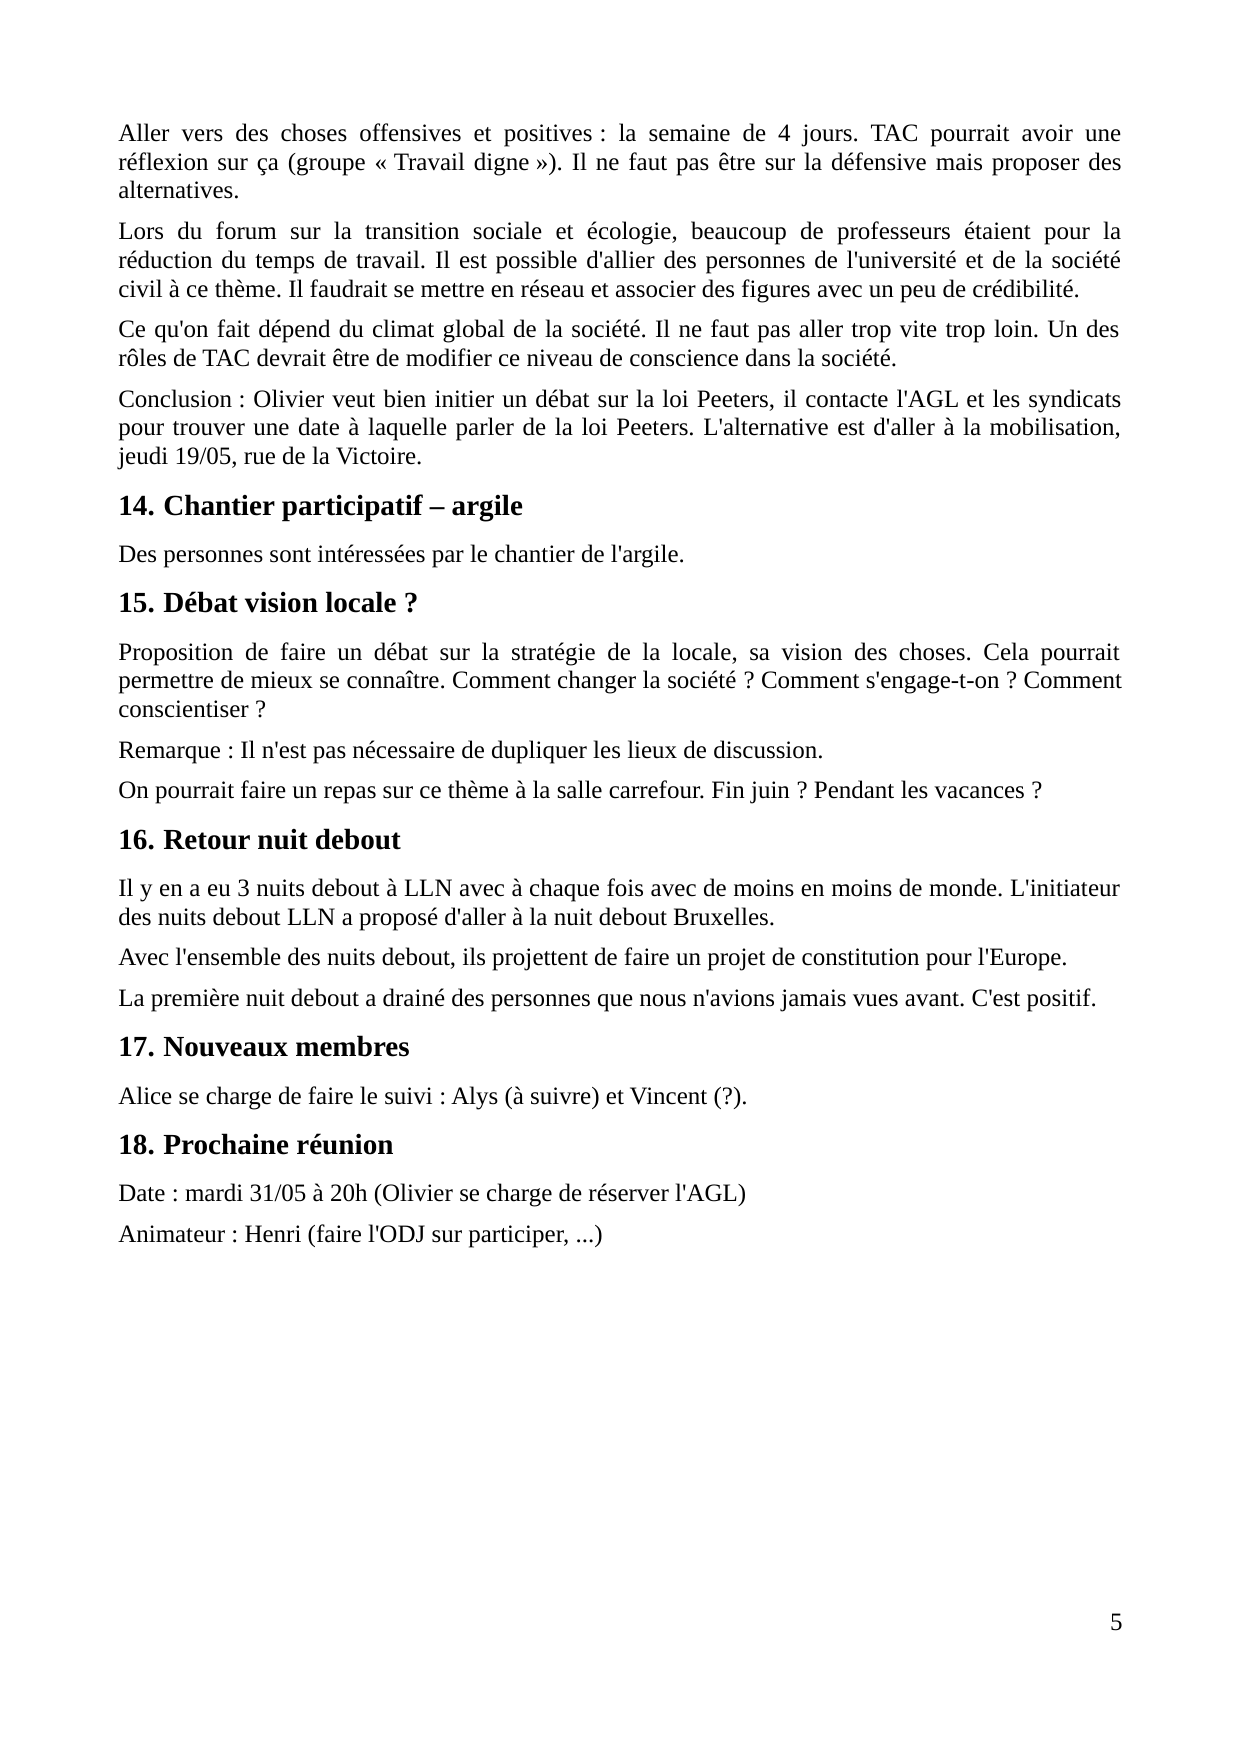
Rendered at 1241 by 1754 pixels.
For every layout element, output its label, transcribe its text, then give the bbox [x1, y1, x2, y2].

text Ce qu'on fait dépend du climat global de la société. Il ne faut pas aller trop vite trop loin. Un des rôles de TAC devrait être de modifier ce niveau de conscience dans la société. [118, 314, 1122, 372]
text Proposition de faire un débat sur la stratégie de la locale, sa vision des choses. Cela pourrait permettre de mieux se connaître. Comment changer la société ? Comment s'engage-t-on ? Comment conscientiser ? [118, 637, 1122, 723]
text Remarque : Il n'est pas nécessaire de dupliquer les lieux de discussion. [118, 735, 1122, 763]
text Alice se charge de faire le suivi : Alys (à suivre) et Vincent (?). [118, 1081, 1122, 1109]
text Il y en a eu 3 nuits debout à LLN avec à chaque fois avec de moins en moins de monde. L'initiateur des nuits debout LLN a proposé d'aller à la nuit debout Bruxelles. [118, 873, 1122, 931]
subtitle Chantier participatif – argile [118, 488, 1122, 521]
text Avec l'ensemble des nuits debout, ils projettent de faire un projet de constitution pour l'Europe. [118, 942, 1122, 971]
text On pourrait faire un repas sur ce thème à la salle carrefour. Fin juin ? Pendant les vacances ? [118, 775, 1122, 804]
subtitle Prochaine réunion [118, 1127, 1122, 1161]
subtitle Retour nuit debout [118, 822, 1122, 855]
text Des personnes sont intéressées par le chantier de l'argile. [118, 539, 1122, 568]
text Animateur : Henri (faire l'ODJ sur participer, ...) [118, 1219, 1122, 1248]
subtitle Nouveaux membres [118, 1029, 1122, 1063]
text Conclusion : Olivier veut bien initier un débat sur la loi Peeters, il contacte l'AGL et les syndicats pour trouver une date à laquelle parler de la loi Peeters. L'alternative est d'aller à la mobilisation, jeudi 19/05, rue de la Victoire. [118, 384, 1122, 470]
text La première nuit debout a drainé des personnes que nous n'avions jamais vues avant. C'est positif. [118, 983, 1122, 1012]
text Lors du forum sur la transition sociale et écologie, beaucoup de professeurs étaient pour la réduction du temps de travail. Il est possible d'allier des personnes de l'université et de la société civil à ce thème. Il faudrait se mettre en réseau et associer des figures avec un peu de crédibilité. [118, 216, 1122, 302]
text Aller vers des choses offensives et positives : la semaine de 4 jours. TAC pourrait avoir une réflexion sur ça (groupe « Travail digne »). Il ne faut pas être sur la défensive mais proposer des alternatives. [118, 118, 1122, 204]
subtitle Débat vision locale ? [118, 585, 1122, 619]
text Date : mardi 31/05 à 20h (Olivier se charge de réserver l'AGL) [118, 1178, 1122, 1207]
